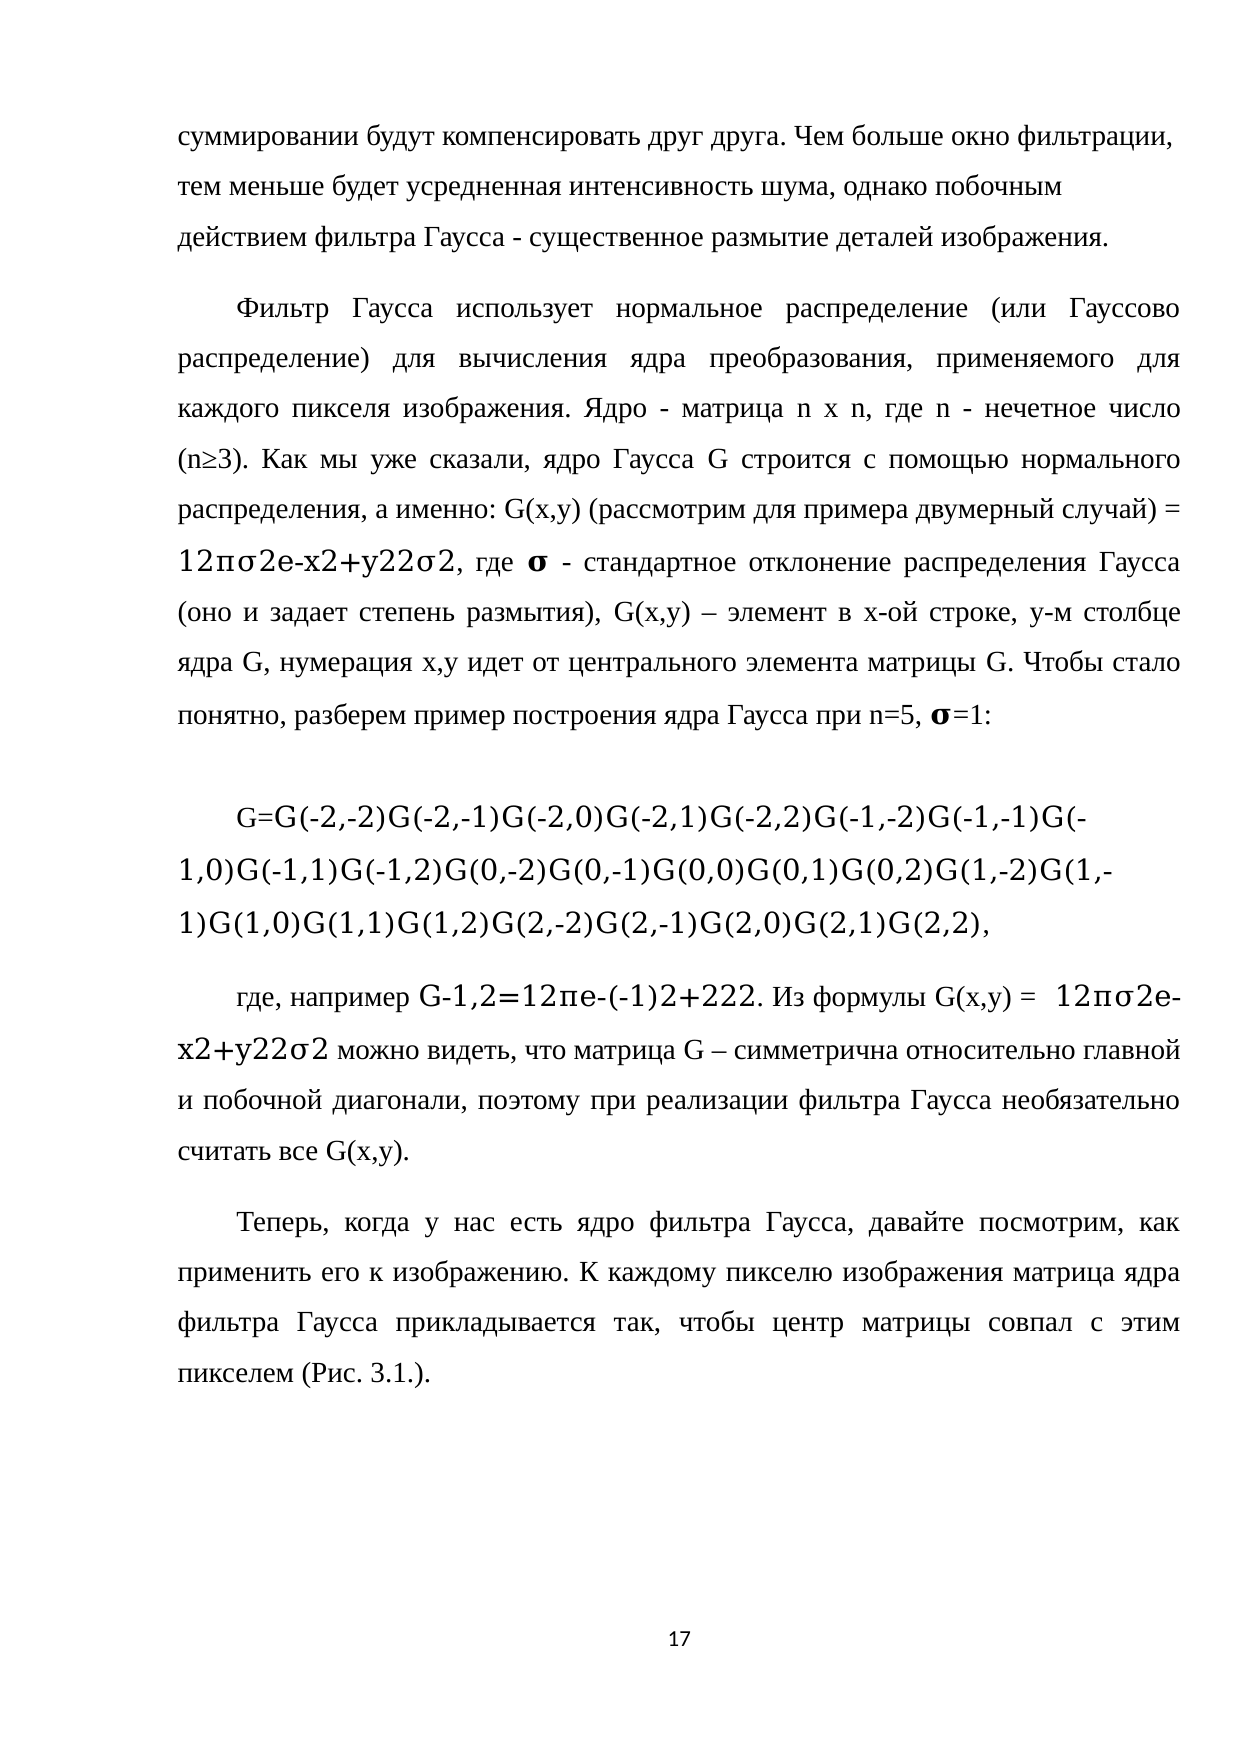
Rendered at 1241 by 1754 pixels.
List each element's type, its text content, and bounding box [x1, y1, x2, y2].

text суммировании будут компенсировать друг друга. Чем больше окно фильтрации, тем меньше будет усредненная интенсивность шума, однако побочным действием фильтра Гаусса - существенное размытие деталей изображения. [177, 118, 1181, 252]
text G=G(-2,-2)G(-2,-1)G(-2,0)G(-2,1)G(-2,2)G(-1,-2)G(-1,-1)G(-1,0)G(-1,1)G(-1,2)G(0,-2)G(0,-1)G(0,0)G(0,1)G(0,2)G(1,-2)G(1,-1)G(1,0)G(1,1)G(1,2)G(2,-2)G(2,-1)G(2,0)G(2,1)G(2,2), [177, 799, 1181, 939]
text где, например G-1,2=12πe-(-1)2+222. Из формулы G(x,y) = 12πσ2e-x2+y22σ2 можно видеть, что матрица G – симметрична относительно главной и побочной диагонали, поэтому при реализации фильтра Гаусса необязательно считать все G(x,y). [177, 978, 1181, 1166]
text Теперь, когда у нас есть ядро фильтра Гаусса, давайте посмотрим, как применить его к изображению. К каждому пикселю изображения матрица ядра фильтра Гаусса прикладывается так, чтобы центр матрицы совпал с этим пикселем (Рис. 3.1.). [177, 1204, 1181, 1388]
text Фильтр Гаусса использует нормальное распределение (или Гауссово распределение) для вычисления ядра преобразования, применяемого для каждого пикселя изображения. Ядро - матрица n x n, где n - нечетное число (n≥3). Как мы уже сказали, ядро Гаусса G строится с помощью нормального распределения, а именно: G(x,y) (рассмотрим для примера двумерный случай) = 12πσ2e-x2+y22σ2, где 𝛔 - стандартное отклонение распределения Гаусса (оно и задает степень размытия), G(x,y) – элемент в x-ой строке, y-м столбце ядра G, нумерация x,y идет от центрального элемента матрицы G. Чтобы стало понятно, разберем пример построения ядра Гаусса при n=5, 𝛔=1: [177, 290, 1181, 731]
